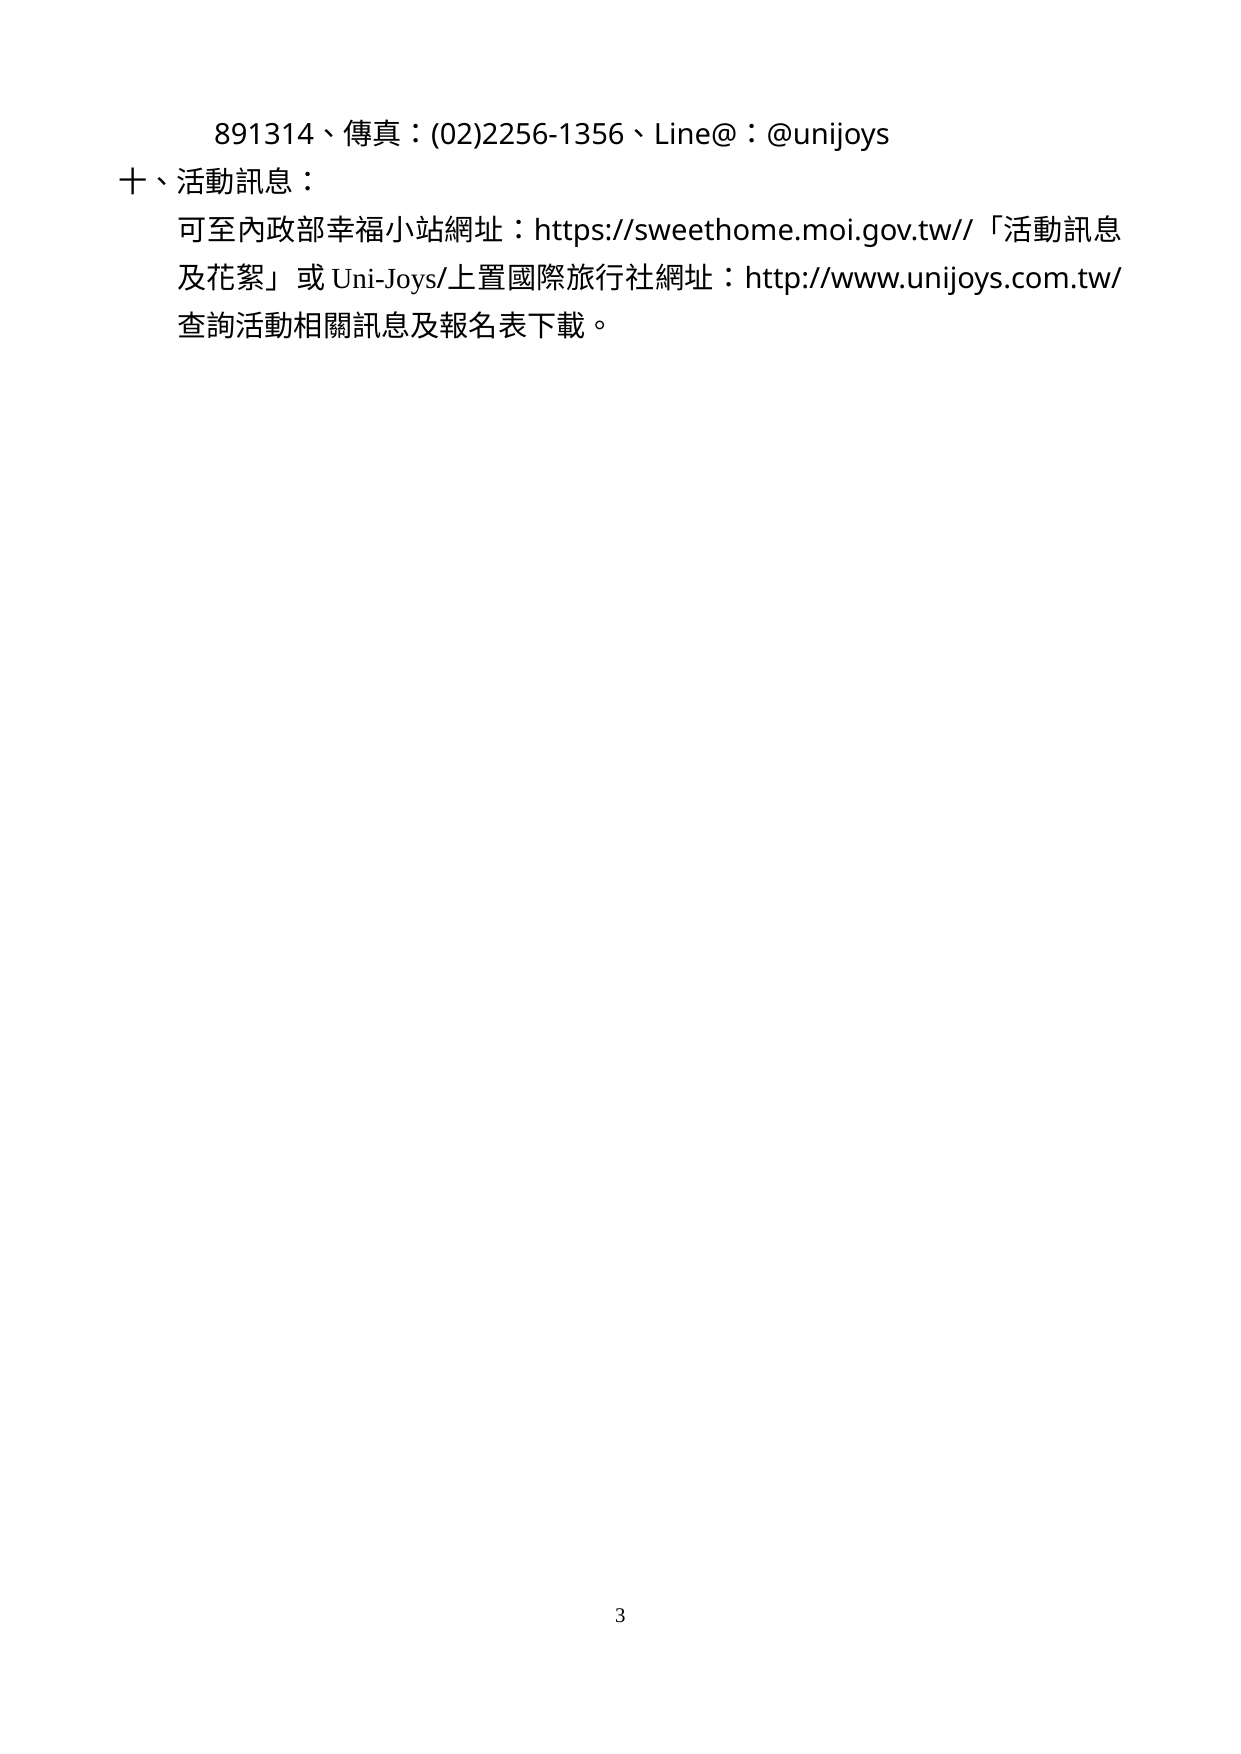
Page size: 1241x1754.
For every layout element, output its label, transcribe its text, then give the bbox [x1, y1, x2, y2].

text 可至內政部幸福小站網址：https://sweethome.moi.gov.tw//「活動訊息及花絮」或Uni-Joys/上置國際旅行社網址：http://www.unijoys.com.tw/查詢活動相關訊息及報名表下載。 [118, 202, 1122, 346]
text 891314、傳真：(02)2256-1356、Line@：@unijoys [156, 106, 1122, 154]
text 十、活動訊息： [118, 154, 1122, 202]
